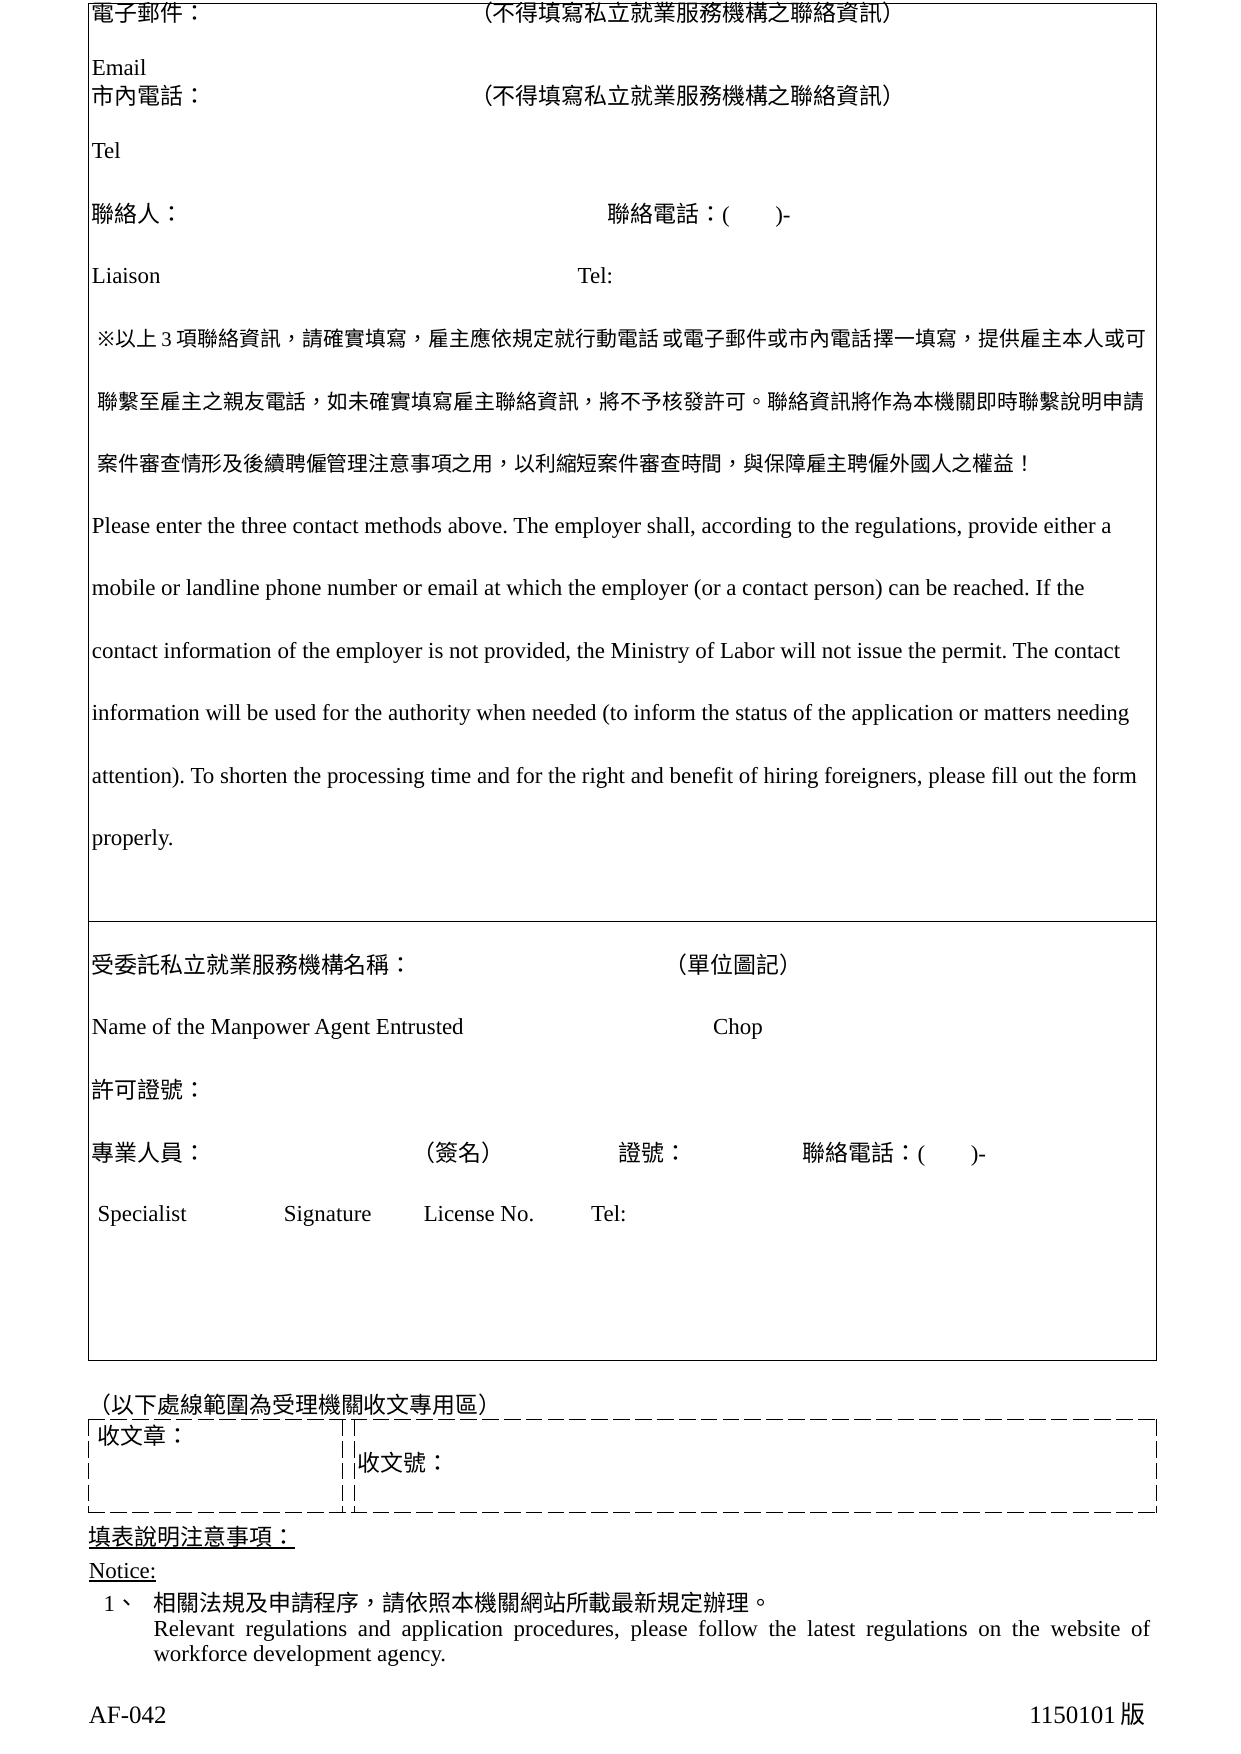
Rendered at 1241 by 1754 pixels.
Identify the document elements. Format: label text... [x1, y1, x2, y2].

table_header 收文號： [354, 1419, 1156, 1512]
table_header 收文章： [89, 1419, 343, 1512]
table_cell 受委託私立就業服務機構名稱： （單位圖記） Name of the Manpower Agent Entrusted Chop 許可證號： 專業人員： （簽名） 證號： 聯絡電話：( )- Specialist Signature License No. Tel: [89, 922, 1156, 1359]
table_cell 電子郵件： （不得填寫私立就業服務機構之聯絡資訊） Email 市內電話： （不得填寫私立就業服務機構之聯絡資訊） Tel 聯絡人： 聯絡電話：( )- Liaison Tel: ※以上3項聯絡資訊，請確實填寫，雇主應依規定就行動電話或電子郵件或市內電話擇一填寫，提供雇主本人或可聯繫至雇主之親友電話，如未確實填寫雇主聯絡資訊，將不予核發許可。聯絡資訊將作為本機關即時聯繫說明申請案件審查情形及後續聘僱管理注意事項之用，以利縮短案件審查時間，與保障雇主聘僱外國人之權益！ Please enter the three contact methods above. The employer shall, according to the regulations, provide either a mobile or landline phone number or email at which the employer (or a contact person) can be reached. If the contact information of the employer is not provided, the Ministry of Labor will not issue the permit. The contact information will be used for the authority when needed (to inform the status of the application or matters needing attention). To shorten the processing time and for the right and benefit of hiring foreigners, please fill out the form properly. [89, 4, 1156, 921]
table_header [343, 1419, 354, 1512]
text Notice: [89, 1552, 1152, 1586]
text （以下處線範圍為受理機關收文專用區） [89, 1402, 1152, 1417]
list 相關法規及申請程序，請依照本機關網站所載最新規定辦理。 [103, 1592, 1152, 1617]
text 填表說明注意事項： [89, 1519, 1152, 1550]
text Relevant regulations and application procedures, please follow the latest regulations on the website of workforce development agency. [153, 1617, 1152, 1667]
